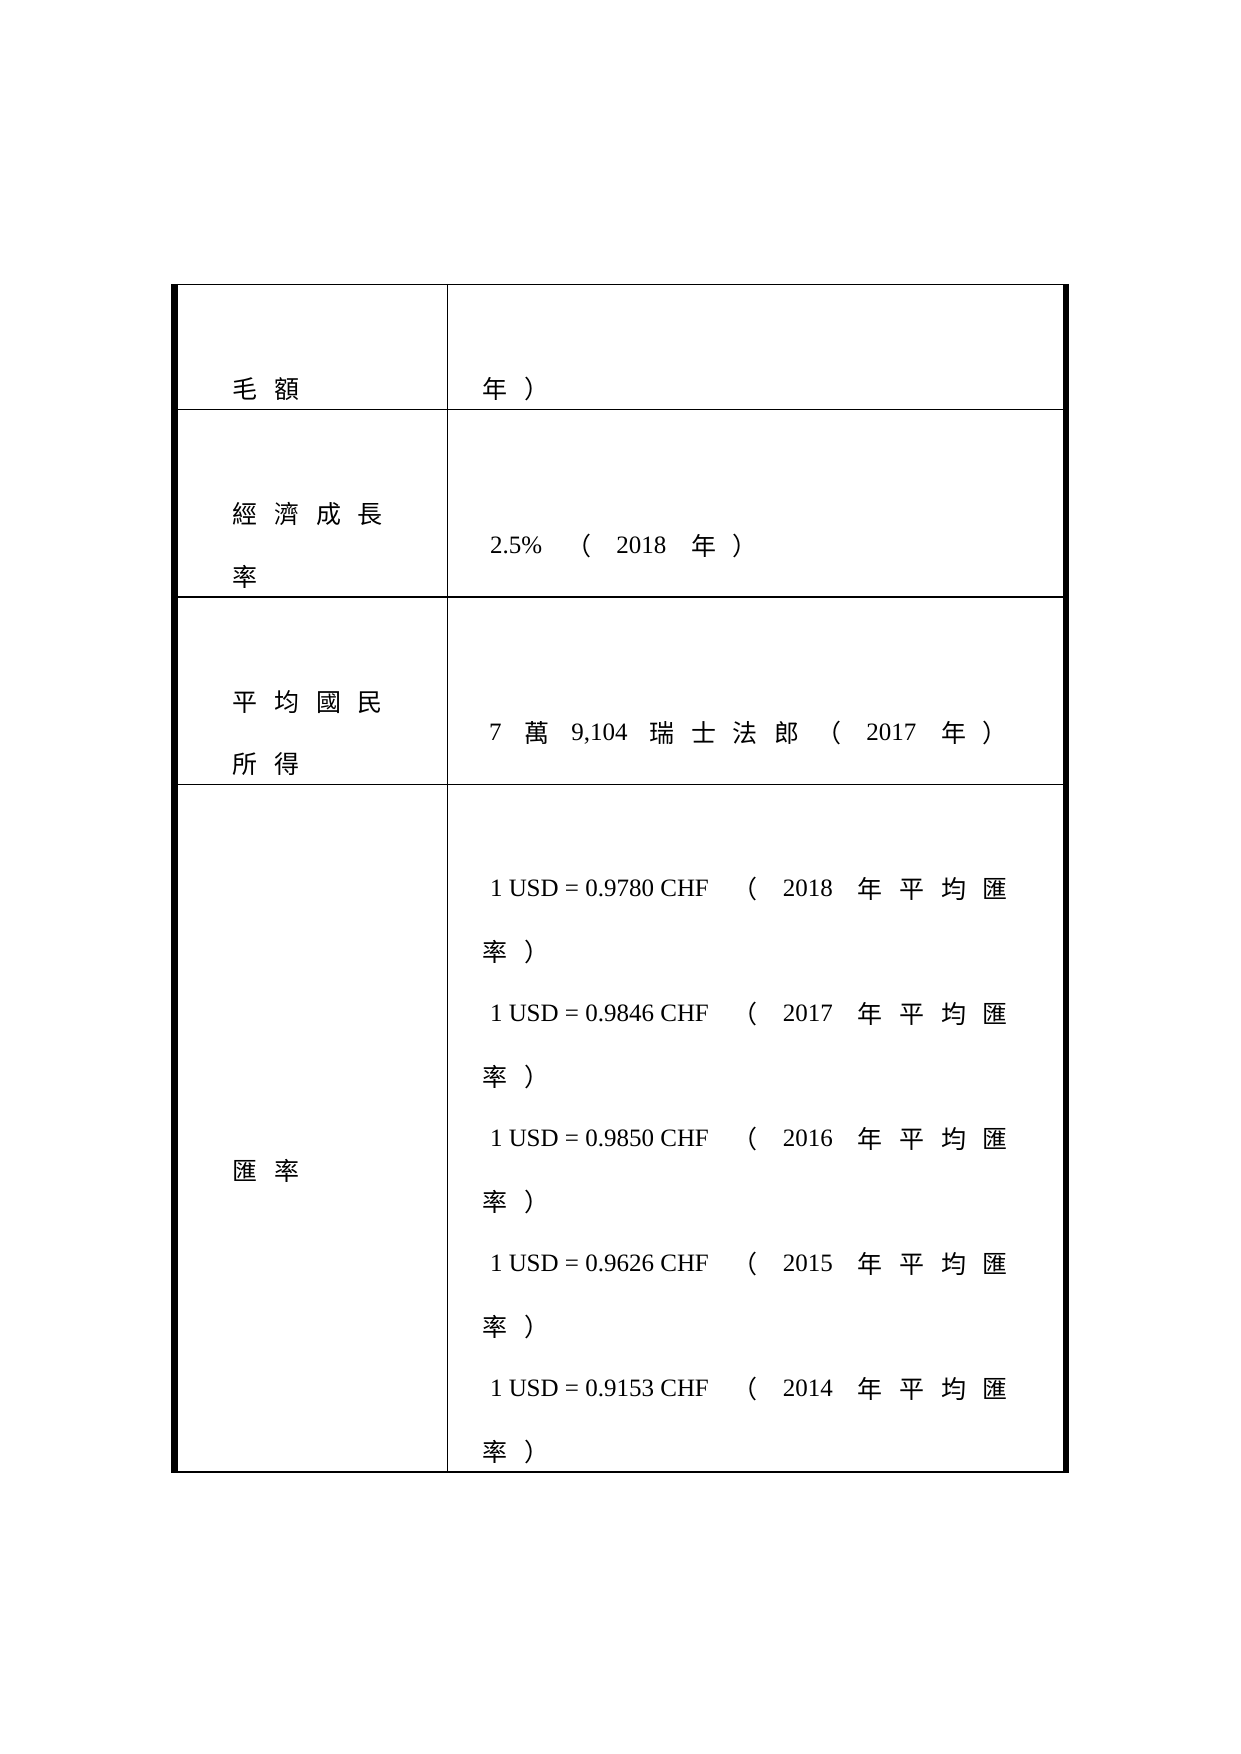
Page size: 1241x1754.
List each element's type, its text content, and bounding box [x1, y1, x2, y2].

table_cell 匯率 [178, 785, 447, 1471]
table_cell 2.5%（2018年） [448, 410, 1063, 596]
table_cell 毛額 [178, 285, 447, 409]
table_cell 年） [448, 285, 1063, 409]
table_cell 1 USD = 0.9780 CHF（2018年平均匯率） 1 USD = 0.9846 CHF（2017年平均匯率） 1 USD = 0.9850 CHF（2016年平均匯率） 1 USD = 0.9626 CHF（2015年平均匯率） 1 USD = 0.9153 CHF（2014年平均匯率） [448, 785, 1063, 1471]
table_cell 經濟成長率 [178, 410, 447, 596]
table_cell 平均國民所得 [178, 598, 447, 784]
table_cell 7萬9,104瑞士法郎（2017年） [448, 598, 1063, 784]
